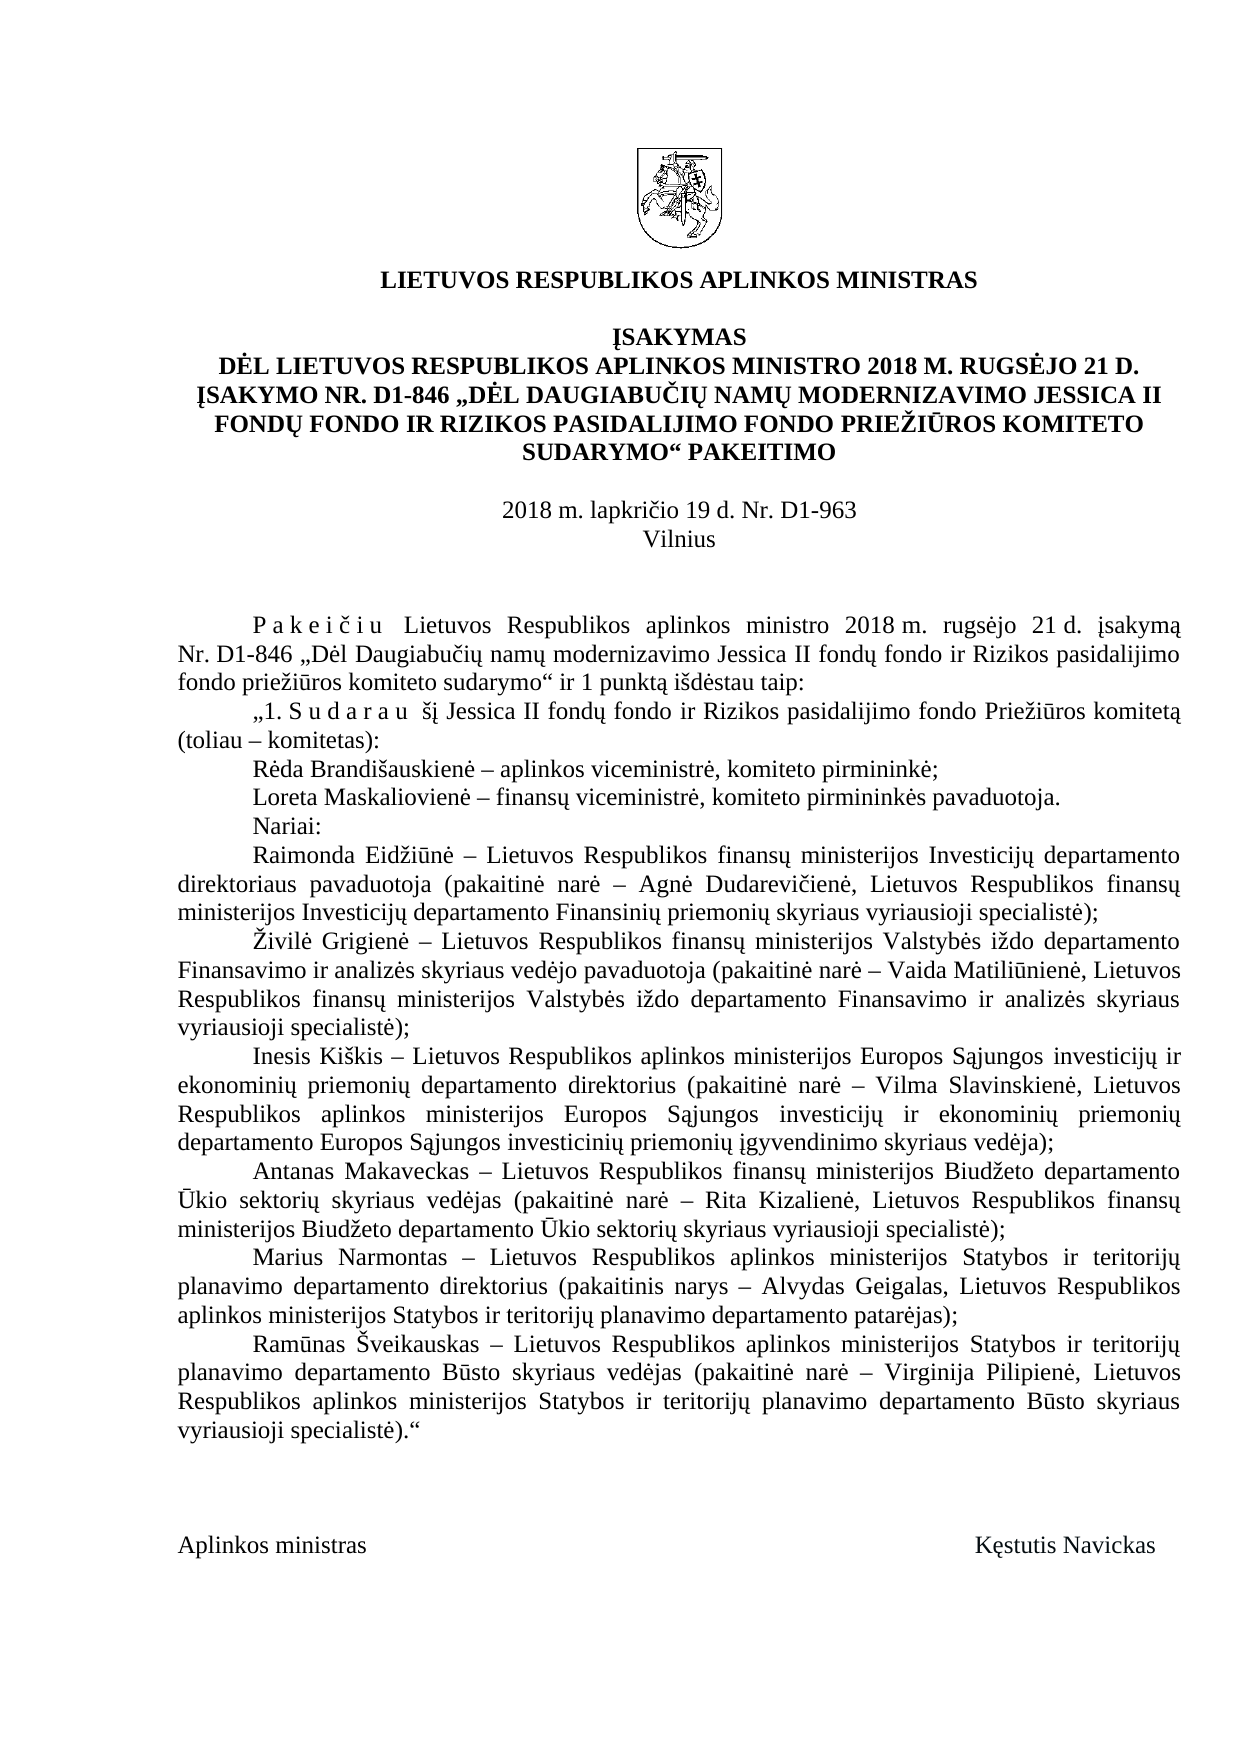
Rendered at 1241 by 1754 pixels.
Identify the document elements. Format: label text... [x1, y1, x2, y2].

text Loreta Maskaliovienė – finansų viceministrė, komiteto pirmininkės pavaduotoja. [177, 782, 1181, 811]
text 2018 m. lapkričio 19 d. Nr. D1-963 [177, 495, 1181, 524]
text „1. Sudarau šį Jessica II fondų fondo ir Rizikos pasidalijimo fondo Priežiūros komitetą (toliau – komitetas): [177, 696, 1181, 754]
text Rėda Brandišauskienė – aplinkos viceministrė, komiteto pirmininkė; [177, 754, 1181, 782]
text Nariai: [177, 811, 1181, 840]
text Inesis Kiškis – Lietuvos Respublikos aplinkos ministerijos Europos Sąjungos investicijų ir ekonominių priemonių departamento direktorius (pakaitinė narė – Vilma Slavinskienė, Lietuvos Respublikos aplinkos ministerijos Europos Sąjungos investicijų ir ekonominių priemonių departamento Europos Sąjungos investicinių priemonių įgyvendinimo skyriaus vedėja); [177, 1041, 1181, 1156]
text Marius Narmontas – Lietuvos Respublikos aplinkos ministerijos Statybos ir teritorijų planavimo departamento direktorius (pakaitinis narys – Alvydas Geigalas, Lietuvos Respublikos aplinkos ministerijos Statybos ir teritorijų planavimo departamento patarėjas); [177, 1242, 1181, 1329]
text Raimonda Eidžiūnė – Lietuvos Respublikos finansų ministerijos Investicijų departamento direktoriaus pavaduotoja (pakaitinė narė – Agnė Dudarevičienė, Lietuvos Respublikos finansų ministerijos Investicijų departamento Finansinių priemonių skyriaus vyriausioji specialistė); [177, 840, 1181, 926]
text Aplinkos ministras Kęstutis Navickas [177, 1530, 1181, 1559]
text Pakeičiu Lietuvos Respublikos aplinkos ministro 2018 m. rugsėjo 21 d. įsakymą Nr. D1-846 „Dėl Daugiabučių namų modernizavimo Jessica II fondų fondo ir Rizikos pasidalijimo fondo priežiūros komiteto sudarymo“ ir 1 punktą išdėstau taip: [177, 610, 1181, 696]
text LIETUVOS RESPUBLIKOS APLINKOS MINISTRAS [177, 265, 1181, 322]
text Živilė Grigienė – Lietuvos Respublikos finansų ministerijos Valstybės iždo departamento Finansavimo ir analizės skyriaus vedėjo pavaduotoja (pakaitinė narė – Vaida Matiliūnienė, Lietuvos Respublikos finansų ministerijos Valstybės iždo departamento Finansavimo ir analizės skyriaus vyriausioji specialistė); [177, 926, 1181, 1041]
text Antanas Makaveckas – Lietuvos Respublikos finansų ministerijos Biudžeto departamento Ūkio sektorių skyriaus vedėjas (pakaitinė narė – Rita Kizalienė, Lietuvos Respublikos finansų ministerijos Biudžeto departamento Ūkio sektorių skyriaus vyriausioji specialistė); [177, 1156, 1181, 1242]
text DĖL LIETUVOS RESPUBLIKOS APLINKOS MINISTRO 2018 M. RUGSĖJO 21 D. ĮSAKYMO NR. D1-846 „DĖL DAUGIABUČIŲ NAMŲ MODERNIZAVIMO JESSICA II FONDŲ FONDO IR RIZIKOS PASIDALIJIMO FONDO PRIEŽIŪROS KOMITETO SUDARYMO“ PAKEITIMO [177, 351, 1181, 466]
text Vilnius [177, 524, 1181, 552]
text ĮSAKYMAS [177, 322, 1181, 351]
text Ramūnas Šveikauskas – Lietuvos Respublikos aplinkos ministerijos Statybos ir teritorijų planavimo departamento Būsto skyriaus vedėjas (pakaitinė narė – Virginija Pilipienė, Lietuvos Respublikos aplinkos ministerijos Statybos ir teritorijų planavimo departamento Būsto skyriaus vyriausioji specialistė).“ [177, 1329, 1181, 1444]
